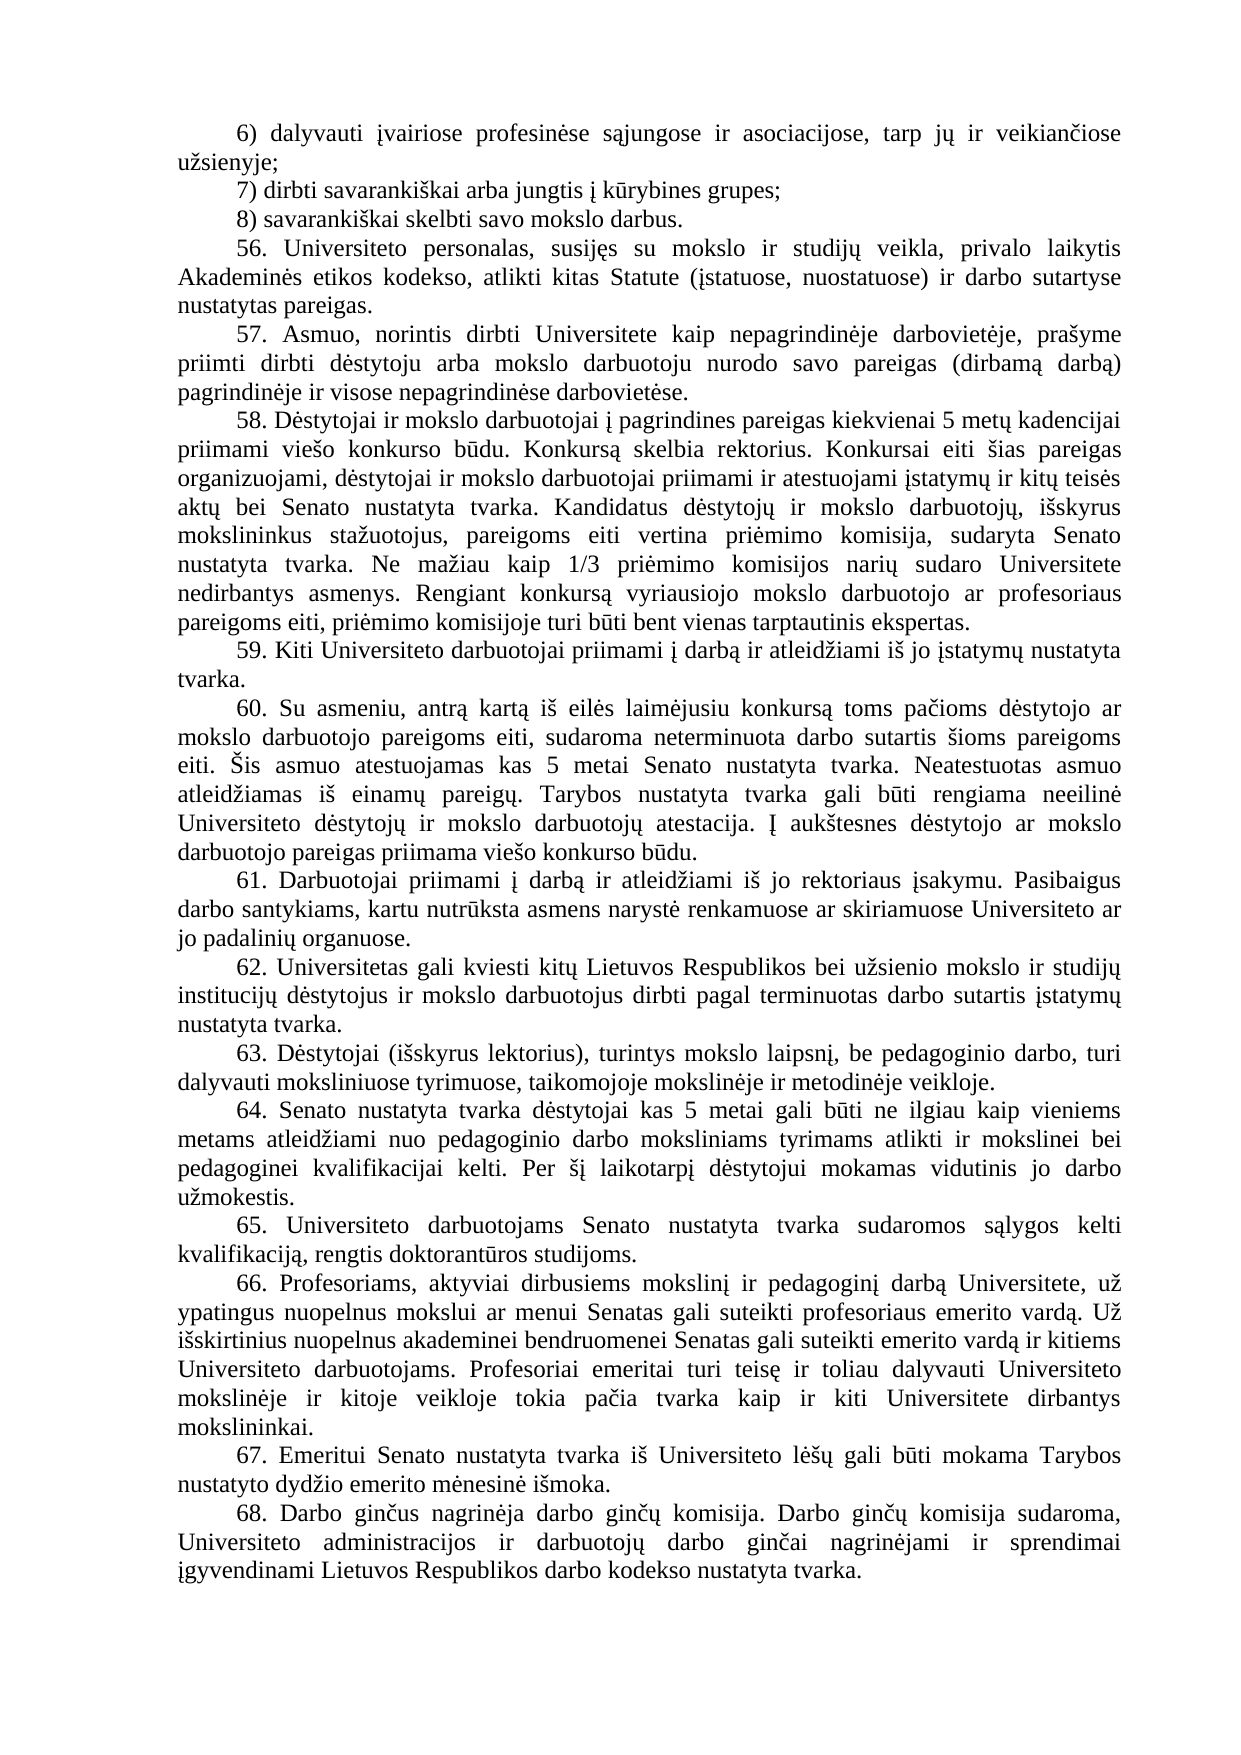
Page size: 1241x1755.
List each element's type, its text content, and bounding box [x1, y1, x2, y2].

text 68. Darbo ginčus nagrinėja darbo ginčų komisija. Darbo ginčų komisija sudaroma, Universiteto administracijos ir darbuotojų darbo ginčai nagrinėjami ir sprendimai įgyvendinami Lietuvos Respublikos darbo kodekso nustatyta tvarka. [177, 1498, 1122, 1584]
text 63. Dėstytojai (išskyrus lektorius), turintys mokslo laipsnį, be pedagoginio darbo, turi dalyvauti moksliniuose tyrimuose, taikomojoje mokslinėje ir metodinėje veikloje. [177, 1038, 1122, 1096]
text 8) savarankiškai skelbti savo mokslo darbus. [177, 204, 1122, 233]
text 65. Universiteto darbuotojams Senato nustatyta tvarka sudaromos sąlygos kelti kvalifikaciją, rengtis doktorantūros studijoms. [177, 1211, 1122, 1268]
text 62. Universitetas gali kviesti kitų Lietuvos Respublikos bei užsienio mokslo ir studijų institucijų dėstytojus ir mokslo darbuotojus dirbti pagal terminuotas darbo sutartis įstatymų nustatyta tvarka. [177, 952, 1122, 1038]
text 6) dalyvauti įvairiose profesinėse sąjungose ir asociacijose, tarp jų ir veikiančiose užsienyje; [177, 118, 1122, 176]
text 66. Profesoriams, aktyviai dirbusiems mokslinį ir pedagoginį darbą Universitete, už ypatingus nuopelnus mokslui ar menui Senatas gali suteikti profesoriaus emerito vardą. Už išskirtinius nuopelnus akademinei bendruomenei Senatas gali suteikti emerito vardą ir kitiems Universiteto darbuotojams. Profesoriai emeritai turi teisę ir toliau dalyvauti Universiteto mokslinėje ir kitoje veikloje tokia pačia tvarka kaip ir kiti Universitete dirbantys mokslininkai. [177, 1268, 1122, 1441]
text 7) dirbti savarankiškai arba jungtis į kūrybines grupes; [177, 176, 1122, 204]
text 58. Dėstytojai ir mokslo darbuotojai į pagrindines pareigas kiekvienai 5 metų kadencijai priimami viešo konkurso būdu. Konkursą skelbia rektorius. Konkursai eiti šias pareigas organizuojami, dėstytojai ir mokslo darbuotojai priimami ir atestuojami įstatymų ir kitų teisės aktų bei Senato nustatyta tvarka. Kandidatus dėstytojų ir mokslo darbuotojų, išskyrus mokslininkus stažuotojus, pareigoms eiti vertina priėmimo komisija, sudaryta Senato nustatyta tvarka. Ne mažiau kaip 1/3 priėmimo komisijos narių sudaro Universitete nedirbantys asmenys. Rengiant konkursą vyriausiojo mokslo darbuotojo ar profesoriaus pareigoms eiti, priėmimo komisijoje turi būti bent vienas tarptautinis ekspertas. [177, 406, 1122, 636]
text 56. Universiteto personalas, susijęs su mokslo ir studijų veikla, privalo laikytis Akademinės etikos kodekso, atlikti kitas Statute (įstatuose, nuostatuose) ir darbo sutartyse nustatytas pareigas. [177, 233, 1122, 319]
text 64. Senato nustatyta tvarka dėstytojai kas 5 metai gali būti ne ilgiau kaip vieniems metams atleidžiami nuo pedagoginio darbo moksliniams tyrimams atlikti ir mokslinei bei pedagoginei kvalifikacijai kelti. Per šį laikotarpį dėstytojui mokamas vidutinis jo darbo užmokestis. [177, 1096, 1122, 1211]
text 59. Kiti Universiteto darbuotojai priimami į darbą ir atleidžiami iš jo įstatymų nustatyta tvarka. [177, 636, 1122, 693]
text 67. Emeritui Senato nustatyta tvarka iš Universiteto lėšų gali būti mokama Tarybos nustatyto dydžio emerito mėnesinė išmoka. [177, 1441, 1122, 1498]
text 57. Asmuo, norintis dirbti Universitete kaip nepagrindinėje darbovietėje, prašyme priimti dirbti dėstytoju arba mokslo darbuotoju nurodo savo pareigas (dirbamą darbą) pagrindinėje ir visose nepagrindinėse darbovietėse. [177, 319, 1122, 406]
text 60. Su asmeniu, antrą kartą iš eilės laimėjusiu konkursą toms pačioms dėstytojo ar mokslo darbuotojo pareigoms eiti, sudaroma neterminuota darbo sutartis šioms pareigoms eiti. Šis asmuo atestuojamas kas 5 metai Senato nustatyta tvarka. Neatestuotas asmuo atleidžiamas iš einamų pareigų. Tarybos nustatyta tvarka gali būti rengiama neeilinė Universiteto dėstytojų ir mokslo darbuotojų atestacija. Į aukštesnes dėstytojo ar mokslo darbuotojo pareigas priimama viešo konkurso būdu. [177, 693, 1122, 866]
text 61. Darbuotojai priimami į darbą ir atleidžiami iš jo rektoriaus įsakymu. Pasibaigus darbo santykiams, kartu nutrūksta asmens narystė renkamuose ar skiriamuose Universiteto ar jo padalinių organuose. [177, 866, 1122, 952]
